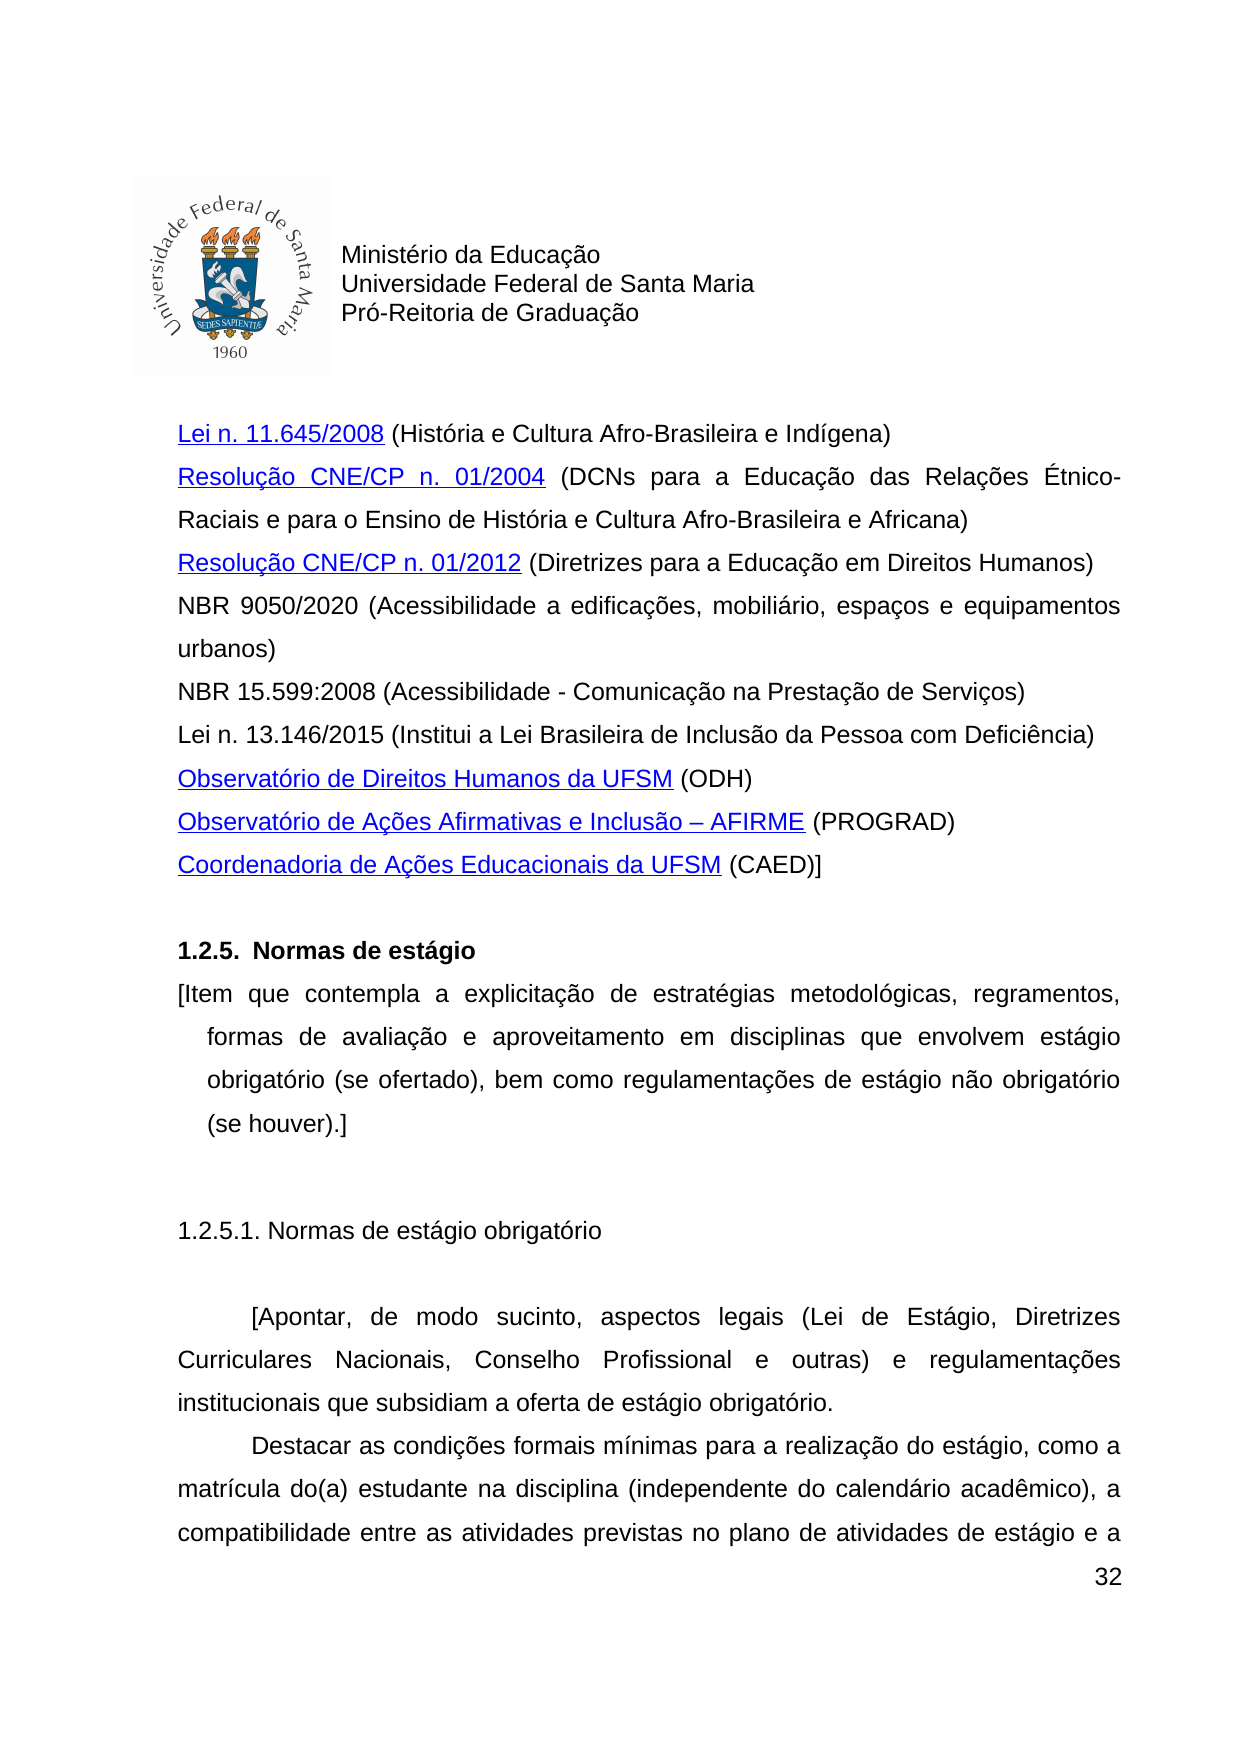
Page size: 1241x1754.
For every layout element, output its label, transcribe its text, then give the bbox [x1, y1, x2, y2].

text Observatório de Ações Afirmativas e Inclusão – AFIRME (PROGRAD) [177, 807, 1122, 835]
text Coordenadoria de Ações Educacionais da UFSM (CAED)] [177, 850, 1122, 878]
text Observatório de Direitos Humanos da UFSM (ODH) [177, 763, 1122, 792]
text Lei n. 13.146/2015 (Institui a Lei Brasileira de Inclusão da Pessoa com Deficiência) [177, 720, 1122, 749]
text Resolução CNE/CP n. 01/2004 (DCNs para a Educação das Relações Étnico-Raciais e para o Ensino de História e Cultura Afro-Brasileira e Africana) [177, 462, 1122, 533]
list Normas de estágio obrigatório [177, 1216, 1122, 1244]
text [Item que contempla a explicitação de estratégias metodológicas, regramentos, formas de avaliação e aproveitamento em disciplinas que envolvem estágio obrigatório (se ofertado), bem como regulamentações de estágio não obrigatório (se houver).] [177, 979, 1122, 1137]
text Resolução CNE/CP n. 01/2012 (Diretrizes para a Educação em Direitos Humanos) [177, 548, 1122, 577]
list Normas de estágio [177, 936, 1122, 965]
text NBR 9050/2020 (Acessibilidade a edificações, mobiliário, espaços e equipamentos urbanos) [177, 591, 1122, 663]
text Lei n. 11.645/2008 (História e Cultura Afro-Brasileira e Indígena) [177, 418, 1122, 447]
text NBR 15.599:2008 (Acessibilidade - Comunicação na Prestação de Serviços) [177, 677, 1122, 706]
text Destacar as condições formais mínimas para a realização do estágio, como a matrícula do(a) estudante na disciplina (independente do calendário acadêmico), a compatibilidade entre as atividades previstas no plano de atividades de estágio e a [177, 1431, 1122, 1546]
picture [132, 177, 331, 376]
text [Apontar, de modo sucinto, aspectos legais (Lei de Estágio, Diretrizes Curriculares Nacionais, Conselho Profissional e outras) e regulamentações institucionais que subsidiam a oferta de estágio obrigatório. [177, 1302, 1122, 1417]
